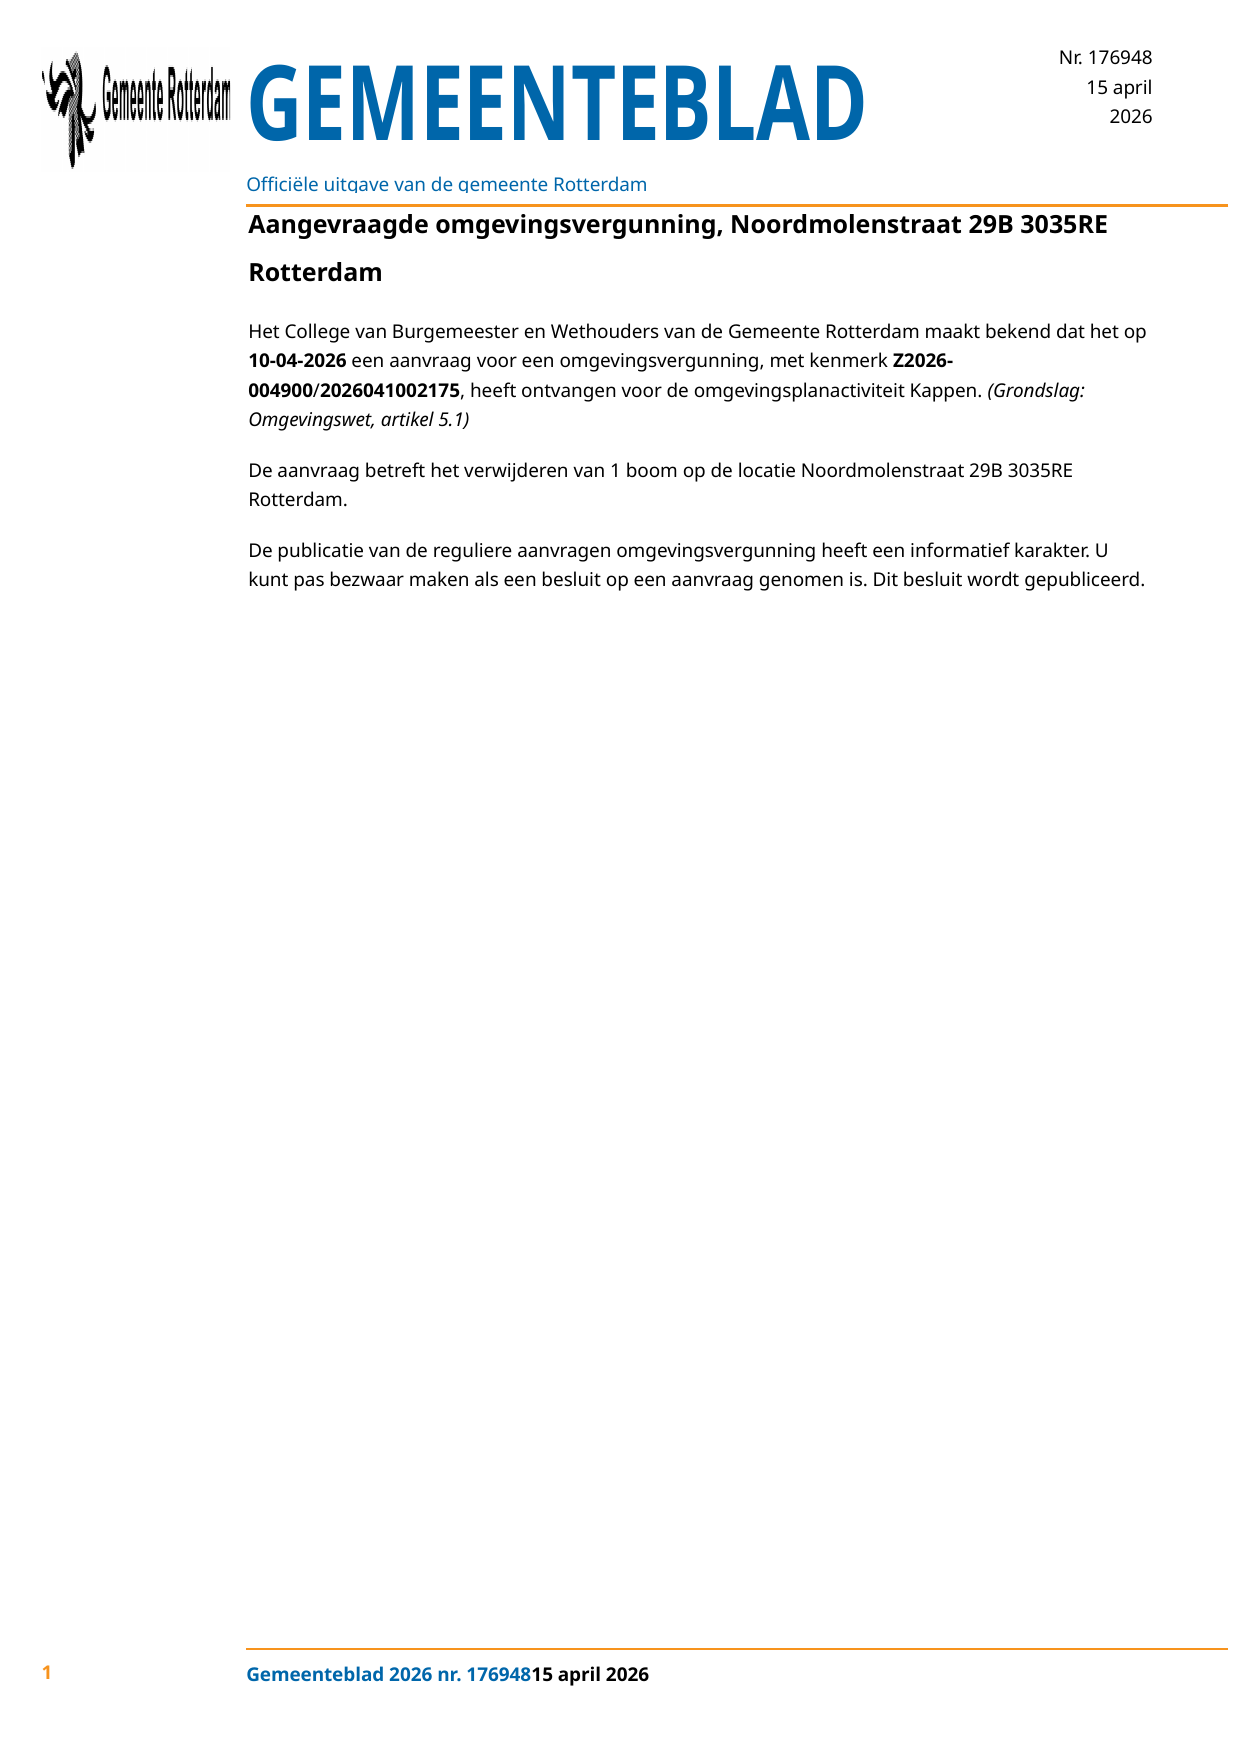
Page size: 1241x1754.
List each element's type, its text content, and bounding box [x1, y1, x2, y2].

picture [41, 47, 231, 172]
text Het College van Burgemeester en Wethouders van de Gemeente Rotterdam maakt bekend dat het op 10-04-2026 een aanvraag voor een omgevingsvergunning, met kenmerk Z2026-004900/2026041002175, heeft ontvangen voor de omgevingsplanactiviteit Kappen. (Grondslag: Omgevingswet, artikel 5.1) [248, 318, 1152, 432]
text Aangevraagde omgevingsvergunning, Noordmolenstraat 29B 3035RE Rotterdam [248, 207, 1152, 288]
text De aanvraag betreft het verwijderen van 1 boom op de locatie Noordmolenstraat 29B 3035RE Rotterdam. [248, 457, 1152, 512]
text De publicatie van de reguliere aanvragen omgevingsvergunning heeft een informatief karakter. U kunt pas bezwaar maken als een besluit op een aanvraag genomen is. Dit besluit wordt gepubliceerd. [248, 537, 1152, 592]
